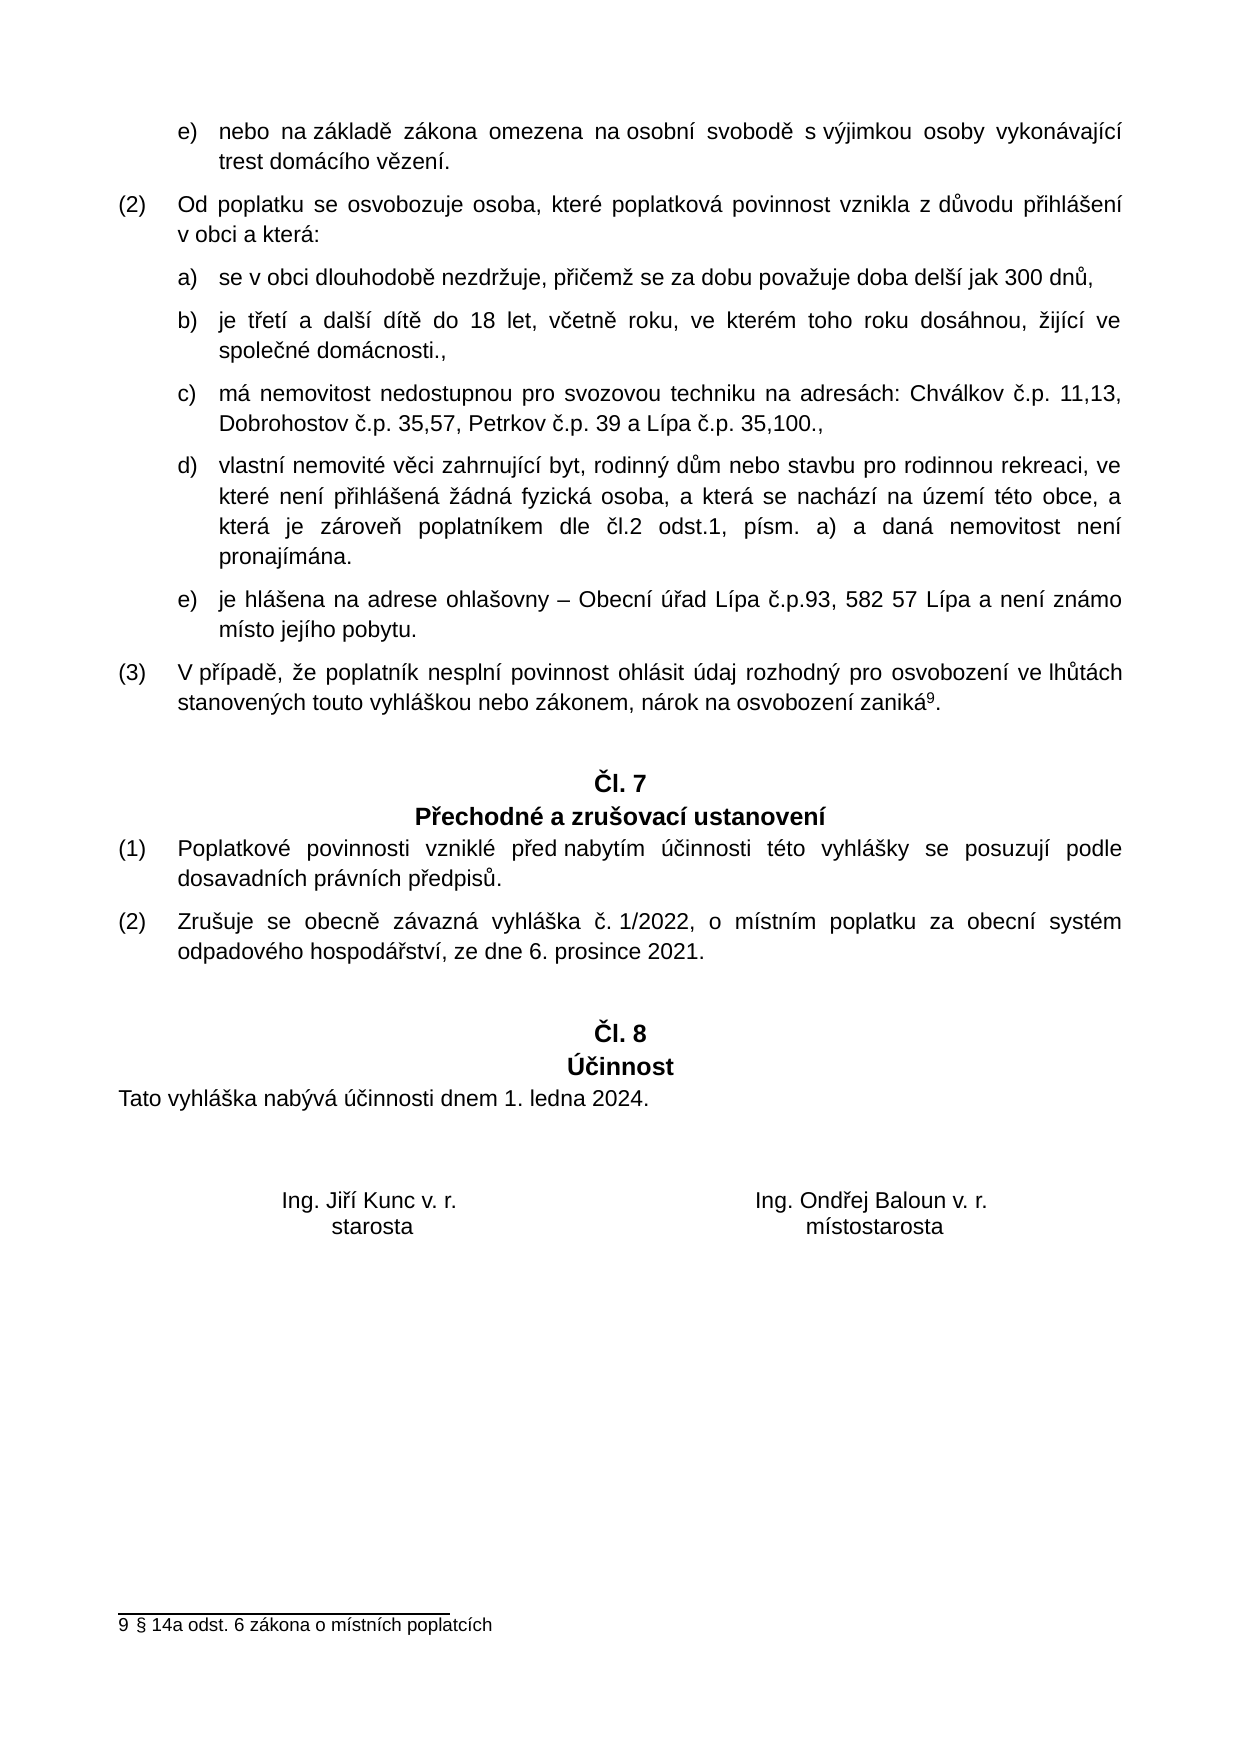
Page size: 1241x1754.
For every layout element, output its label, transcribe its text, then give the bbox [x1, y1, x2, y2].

list V případě, že poplatník nesplní povinnost ohlásit údaj rozhodný pro osvobození ve lhůtách stanovených touto vyhláškou nebo zákonem, nárok na osvobození zaniká. [118, 659, 1122, 715]
list vlastní nemovité věci zahrnující byt, rodinný dům nebo stavbu pro rodinnou rekreaci, ve které není přihlášená žádná fyzická osoba, a která se nachází na území této obce, a která je zároveň poplatníkem dle čl.2 odst.1, písm. a) a daná nemovitost není pronajímána. [177, 452, 1122, 569]
table_header Ing. Jiří Kunc v. r. starosta [118, 1127, 620, 1245]
list je hlášena na adrese ohlašovny – Obecní úřad Lípa č.p.93, 582 57 Lípa a není známo místo jejího pobytu. [177, 586, 1122, 642]
list Od poplatku se osvobozuje osoba, které poplatková povinnost vznikla z důvodu přihlášení v obci a která: [118, 191, 1122, 248]
subtitle Čl. 8 Účinnost [118, 1018, 1122, 1080]
list je třetí a další dítě do 18 let, včetně roku, ve kterém toho roku dosáhnou, žijící ve společné domácnosti., [177, 307, 1122, 363]
table_header Ing. Ondřej Baloun v. r. místostarosta [620, 1127, 1122, 1245]
list Zrušuje se obecně závazná vyhláška č. 1/2022, o místním poplatku za obecní systém odpadového hospodářství, ze dne 6. prosince 2021. [118, 908, 1122, 965]
table_cell [620, 1245, 1122, 1363]
list Poplatkové povinnosti vzniklé před nabytím účinnosti této vyhlášky se posuzují podle dosavadních právních předpisů. [118, 835, 1122, 892]
list se v obci dlouhodobě nezdržuje, přičemž se za dobu považuje doba delší jak 300 dnů, [177, 264, 1122, 290]
list má nemovitost nedostupnou pro svozovou techniku na adresách: Chválkov č.p. 11,13, Dobrohostov č.p. 35,57, Petrkov č.p. 39 a Lípa č.p. 35,100., [177, 379, 1122, 436]
subtitle Čl. 7 Přechodné a zrušovací ustanovení [118, 769, 1122, 831]
table_cell [118, 1245, 620, 1363]
list nebo na základě zákona omezena na osobní svobodě s výjimkou osoby vykonávající trest domácího vězení. [177, 118, 1122, 175]
list § 14a odst. 6 zákona o místních poplatcích [118, 1614, 1122, 1635]
text Tato vyhláška nabývá účinnosti dnem 1. ledna 2024. [118, 1084, 1122, 1111]
